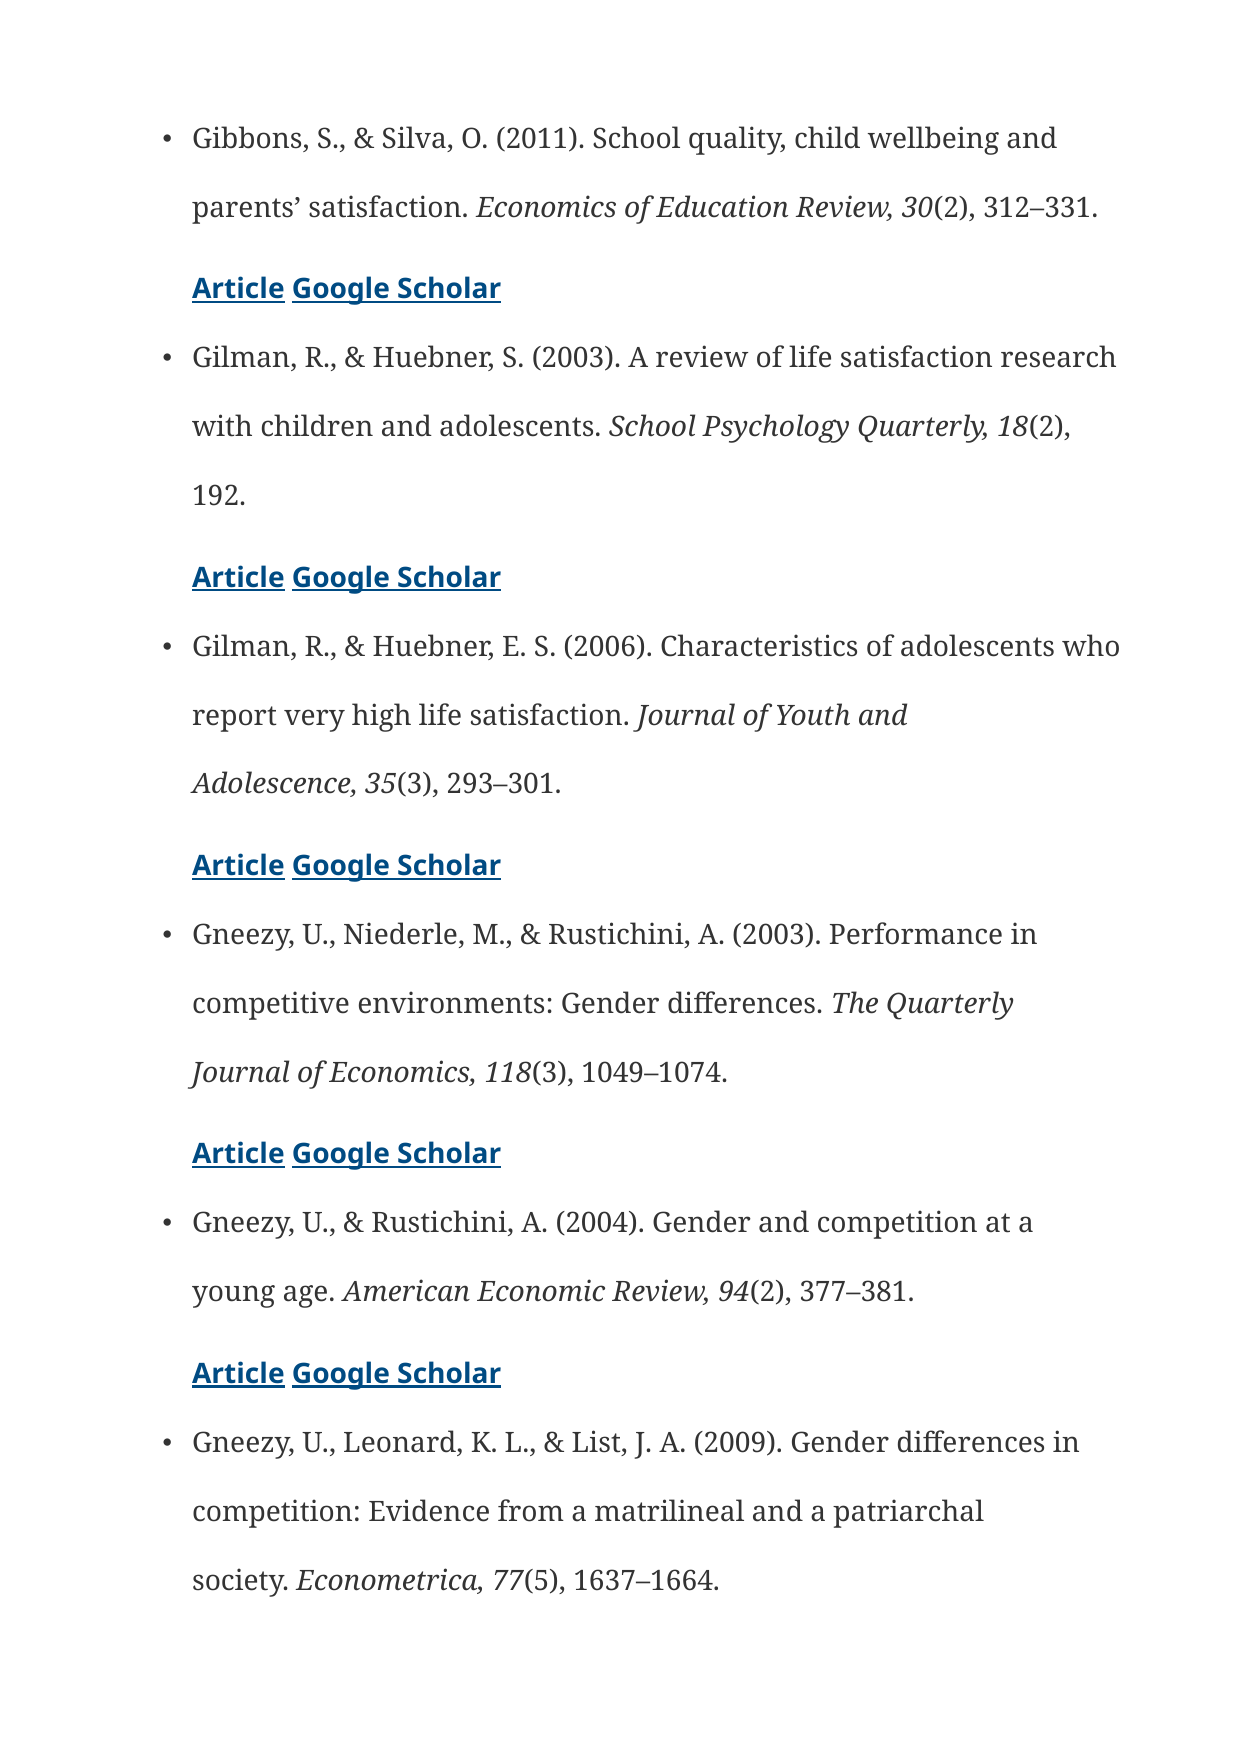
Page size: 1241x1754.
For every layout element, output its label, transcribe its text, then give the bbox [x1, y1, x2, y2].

list Gilman, R., & Huebner, E. S. (2006). Characteristics of adolescents who report very high life satisfaction. Journal of Youth and Adolescence, 35(3), 293–301. [162, 626, 1122, 802]
list Gneezy, U., & Rustichini, A. (2004). Gender and competition at a young age. American Economic Review, 94(2), 377–381. [162, 1202, 1122, 1310]
list Article Google Scholar [162, 1133, 1122, 1172]
list Gilman, R., & Huebner, S. (2003). A review of life satisfaction research with children and adolescents. School Psychology Quarterly, 18(2), 192. [162, 337, 1122, 514]
list Article Google Scholar [162, 557, 1122, 595]
list Gibbons, S., & Silva, O. (2011). School quality, child wellbeing and parents’ satisfaction. Economics of Education Review, 30(2), 312–331. [162, 118, 1122, 225]
list Article Google Scholar [162, 1353, 1122, 1391]
list Gneezy, U., Leonard, K. L., & List, J. A. (2009). Gender differences in competition: Evidence from a matrilineal and a patriarchal society. Econometrica, 77(5), 1637–1664. [162, 1422, 1122, 1598]
list Article Google Scholar [162, 845, 1122, 883]
list Gneezy, U., Niederle, M., & Rustichini, A. (2003). Performance in competitive environments: Gender differences. The Quarterly Journal of Economics, 118(3), 1049–1074. [162, 914, 1122, 1090]
list Article Google Scholar [162, 268, 1122, 307]
